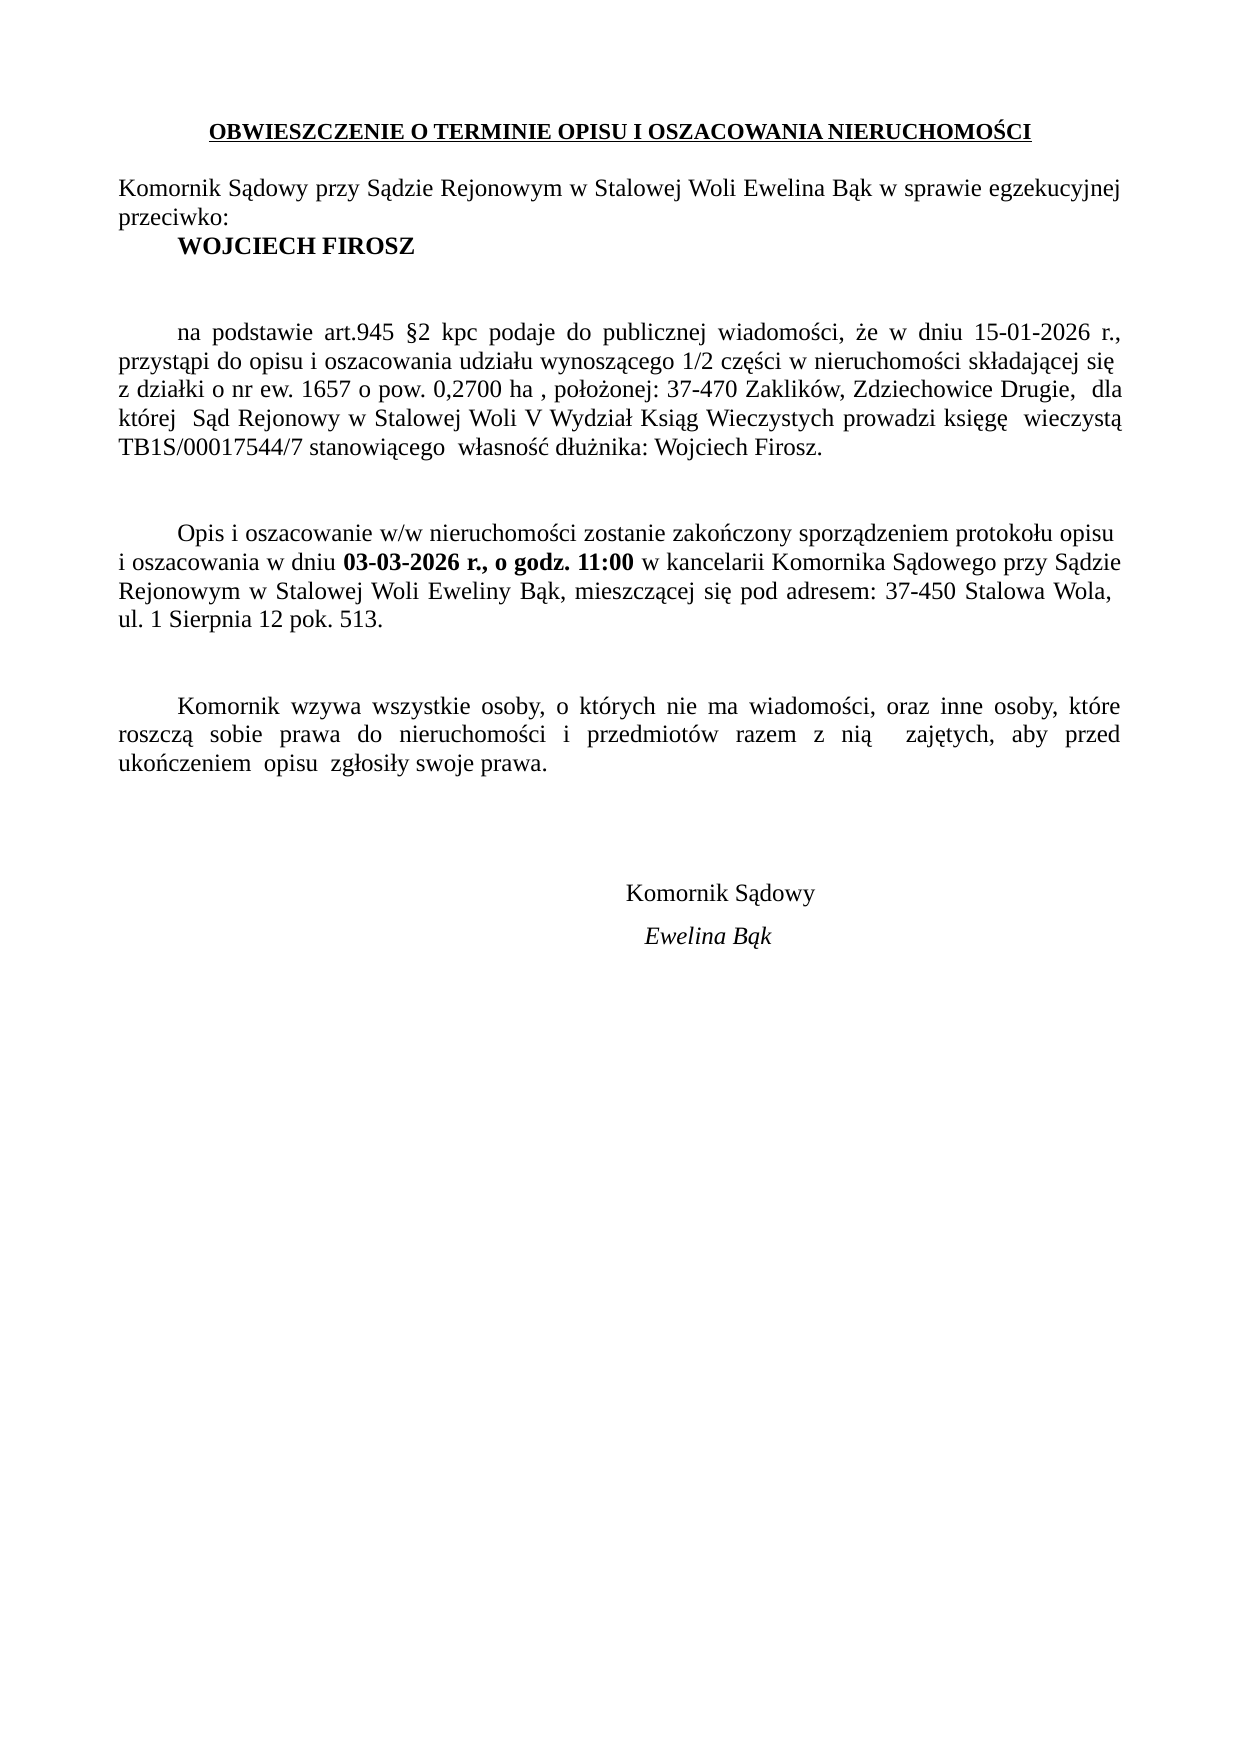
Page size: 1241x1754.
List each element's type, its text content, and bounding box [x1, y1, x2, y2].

text Komornik Sądowy przy Sądzie Rejonowym w Stalowej Woli Ewelina Bąk w sprawie egzekucyjnej przeciwko: [118, 173, 1122, 231]
text WOJCIECH FIROSZ [118, 231, 1122, 259]
text na podstawie art.945 §2 kpc podaje do publicznej wiadomości, że w dniu 15-01-2026 r., przystąpi do opisu i oszacowania udziału wynoszącego 1/2 części w nieruchomości składającej się z działki o nr ew. 1657 o pow. 0,2700 ha , położonej: 37-470 Zaklików, Zdziechowice Drugie, dla której Sąd Rejonowy w Stalowej Woli V Wydział Ksiąg Wieczystych prowadzi księgę wieczystą TB1S/00017544/7 stanowiącego własność dłużnika: Wojciech Firosz. [118, 317, 1122, 461]
text OBWIESZCZENIE O TERMINIE OPISU I OSZACOWANIA NIERUCHOMOŚCI [118, 118, 1122, 144]
table_header Komornik Sądowy Ewelina Bąk [118, 835, 1093, 964]
text Komornik wzywa wszystkie osoby, o których nie ma wiadomości, oraz inne osoby, które roszczą sobie prawa do nieruchomości i przedmiotów razem z nią zajętych, aby przed ukończeniem opisu zgłosiły swoje prawa. [118, 691, 1122, 777]
text Opis i oszacowanie w/w nieruchomości zostanie zakończony sporządzeniem protokołu opisu i oszacowania w dniu 03-03-2026 r., o godz. 11:00 w kancelarii Komornika Sądowego przy Sądzie Rejonowym w Stalowej Woli Eweliny Bąk, mieszczącej się pod adresem: 37-450 Stalowa Wola, ul. 1 Sierpnia 12 pok. 513. [118, 518, 1122, 633]
